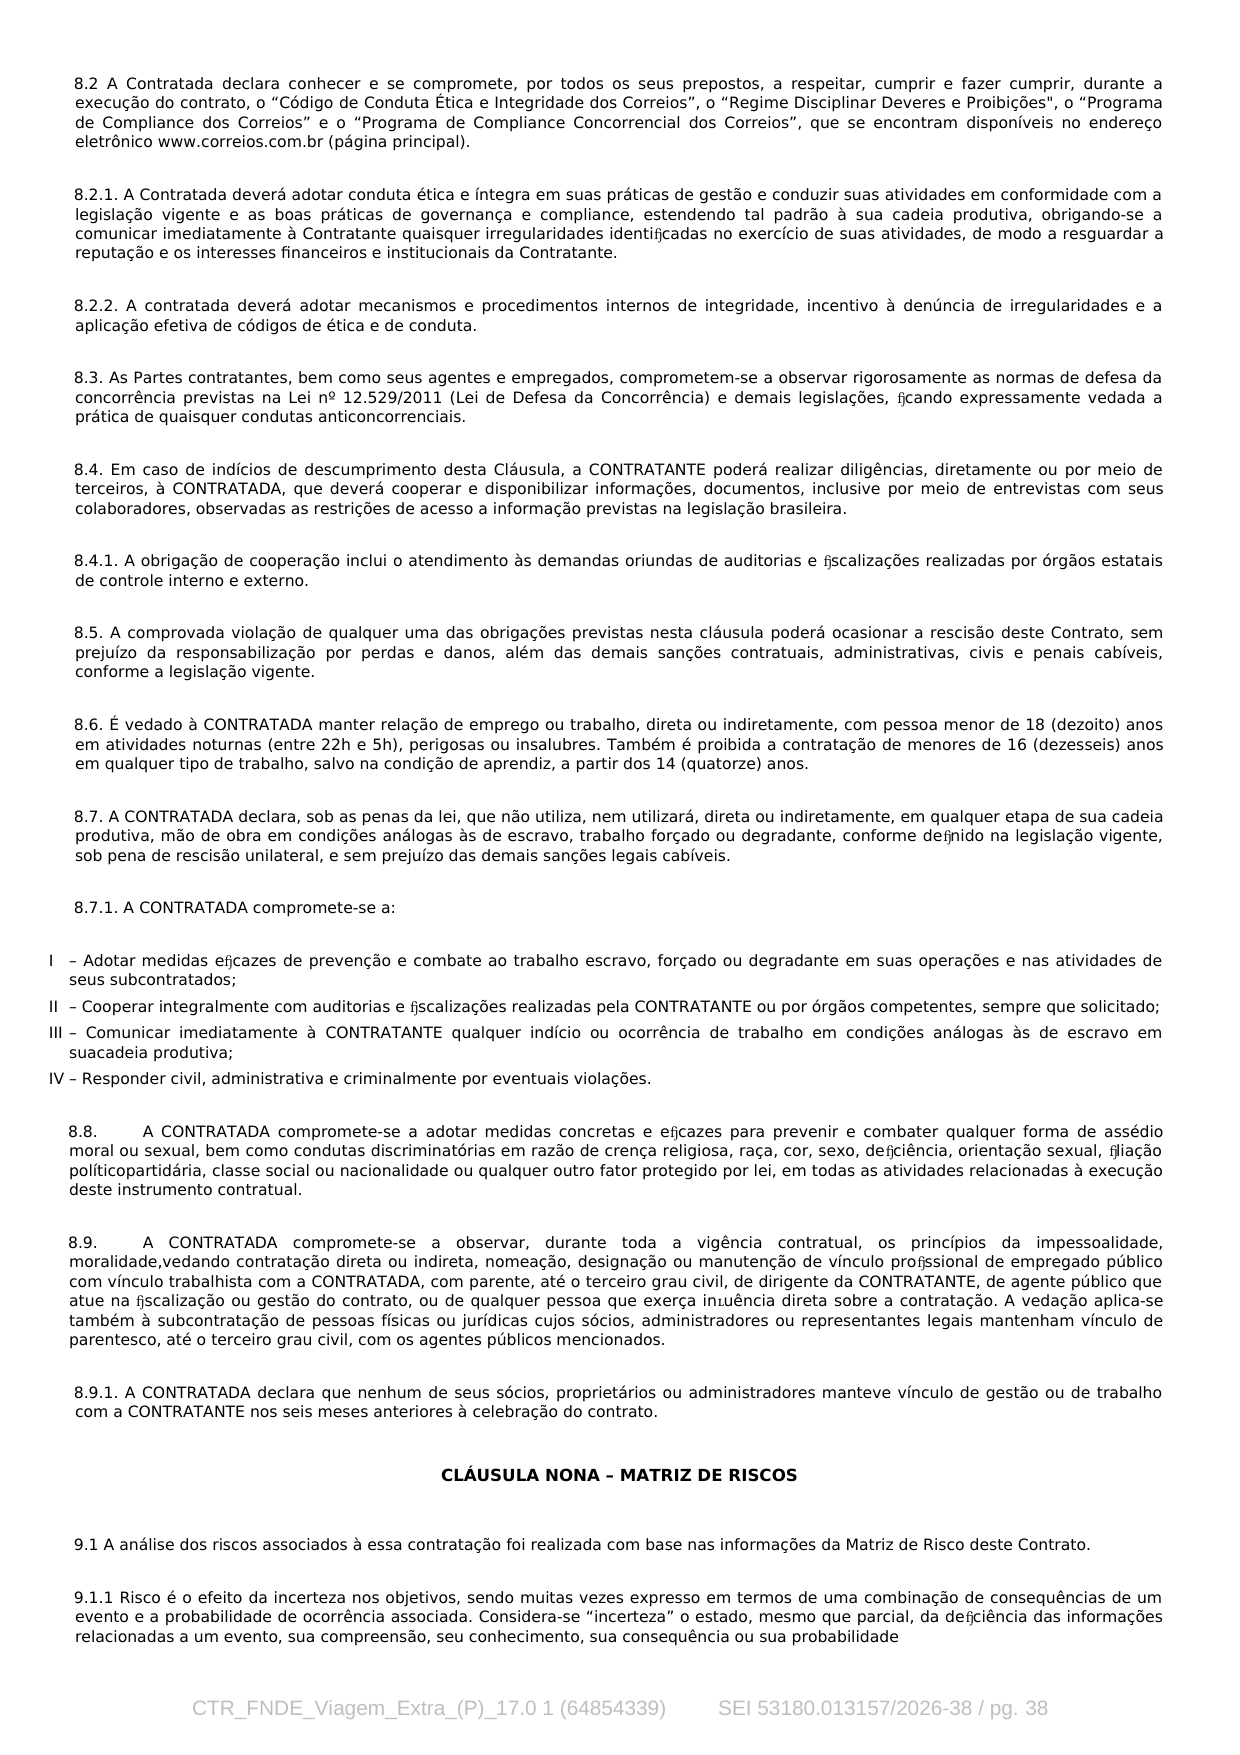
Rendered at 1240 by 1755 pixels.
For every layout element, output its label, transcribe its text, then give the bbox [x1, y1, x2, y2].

list A CONTRATADA compromete-se a adotar medidas concretas e ecazes para prevenir e combater qualquer forma de assédio moral ou sexual, bem como condutas discriminatórias em razão de crença religiosa, raça, cor, sexo, deciência, orientação sexual, liação políticopartidária, classe social ou nacionalidade ou qualquer outro fator protegido por lei, em todas as atividades relacionadas à execução deste instrumento contratual. [68, 1123, 1165, 1199]
text 9.1 A análise dos riscos associados à essa contratação foi realizada com base nas informações da Matriz de Risco deste Contrato. [74, 1536, 1165, 1554]
subtitle CLÁUSULA NONA – MATRIZ DE RISCOS [69, 1466, 1170, 1486]
list – Cooperar integralmente com auditorias e scalizações realizadas pela CONTRATANTE ou por órgãos competentes, sempre que solicitado; [49, 998, 1165, 1016]
text 8.9.1. A CONTRATADA declara que nenhum de seus sócios, proprietários ou administradores manteve vínculo de gestão ou de trabalho com a CONTRATANTE nos seis meses anteriores à celebração do contrato. [74, 1384, 1165, 1421]
text 8.2.1. A Contratada deverá adotar conduta ética e íntegra em suas práticas de gestão e conduzir suas atividades em conformidade com a legislação vigente e as boas práticas de governança e compliance, estendendo tal padrão à sua cadeia produtiva, obrigando-se a comunicar imediatamente à Contratante quaisquer irregularidades identicadas no exercício de suas atividades, de modo a resguardar a reputação e os interesses financeiros e institucionais da Contratante. [74, 186, 1165, 263]
text 8.4. Em caso de indícios de descumprimento desta Cláusula, a CONTRATANTE poderá realizar diligências, diretamente ou por meio de terceiros, à CONTRATADA, que deverá cooperar e disponibilizar informações, documentos, inclusive por meio de entrevistas com seus colaboradores, observadas as restrições de acesso a informação previstas na legislação brasileira. [74, 461, 1165, 518]
text 8.5. A comprovada violação de qualquer uma das obrigações previstas nesta cláusula poderá ocasionar a rescisão deste Contrato, sem prejuízo da responsabilização por perdas e danos, além das demais sanções contratuais, administrativas, civis e penais cabíveis, conforme a legislação vigente. [74, 624, 1165, 682]
text 8.7.1. A CONTRATADA compromete-se a: [74, 899, 1165, 917]
text 8.2.2. A contratada deverá adotar mecanismos e procedimentos internos de integridade, incentivo à denúncia de irregularidades e a aplicação efetiva de códigos de ética e de conduta. [74, 297, 1165, 335]
list A CONTRATADA compromete-se a observar, durante toda a vigência contratual, os princípios da impessoalidade, moralidade,vedando contratação direta ou indireta, nomeação, designação ou manutenção de vínculo prossional de empregado público com vínculo trabalhista com a CONTRATADA, com parente, até o terceiro grau civil, de dirigente da CONTRATANTE, de agente público que atue na scalização ou gestão do contrato, ou de qualquer pessoa que exerça inuência direta sobre a contratação. A vedação aplica-se também à subcontratação de pessoas físicas ou jurídicas cujos sócios, administradores ou representantes legais mantenham vínculo de parentesco, até o terceiro grau civil, com os agentes públicos mencionados. [68, 1234, 1165, 1349]
text 8.7. A CONTRATADA declara, sob as penas da lei, que não utiliza, nem utilizará, direta ou indiretamente, em qualquer etapa de sua cadeia produtiva, mão de obra em condições análogas às de escravo, trabalho forçado ou degradante, conforme denido na legislação vigente, sob pena de rescisão unilateral, e sem prejuízo das demais sanções legais cabíveis. [74, 807, 1165, 865]
list – Comunicar imediatamente à CONTRATANTE qualquer indício ou ocorrência de trabalho em condições análogas às de escravo em suacadeia produtiva; [49, 1024, 1165, 1062]
text 8.4.1. A obrigação de cooperação inclui o atendimento às demandas oriundas de auditorias e scalizações realizadas por órgãos estatais de controle interno e externo. [74, 552, 1165, 590]
list – Adotar medidas ecazes de prevenção e combate ao trabalho escravo, forçado ou degradante em suas operações e nas atividades de seus subcontratados; [49, 952, 1165, 989]
text 8.3. As Partes contratantes, bem como seus agentes e empregados, comprometem-se a observar rigorosamente as normas de defesa da concorrência previstas na Lei nº 12.529/2011 (Lei de Defesa da Concorrência) e demais legislações, cando expressamente vedada a prática de quaisquer condutas anticoncorrenciais. [74, 369, 1165, 426]
text 8.6. É vedado à CONTRATADA manter relação de emprego ou trabalho, direta ou indiretamente, com pessoa menor de 18 (dezoito) anos em atividades noturnas (entre 22h e 5h), perigosas ou insalubres. Também é proibida a contratação de menores de 16 (dezesseis) anos em qualquer tipo de trabalho, salvo na condição de aprendiz, a partir dos 14 (quatorze) anos. [74, 716, 1165, 773]
text 8.2 A Contratada declara conhecer e se compromete, por todos os seus prepostos, a respeitar, cumprir e fazer cumprir, durante a execução do contrato, o “Código de Conduta Ética e Integridade dos Correios”, o “Regime Disciplinar Deveres e Proibições", o “Programa de Compliance dos Correios” e o “Programa de Compliance Concorrencial dos Correios”, que se encontram disponíveis no endereço eletrônico www.correios.com.br (página principal). [74, 75, 1165, 152]
text 9.1.1 Risco é o efeito da incerteza nos objetivos, sendo muitas vezes expresso em termos de uma combinação de consequências de um evento e a probabilidade de ocorrência associada. Considera-se “incerteza” o estado, mesmo que parcial, da deciência das informações relacionadas a um evento, sua compreensão, seu conhecimento, sua consequência ou sua probabilidade [74, 1588, 1165, 1646]
list – Responder civil, administrativa e criminalmente por eventuais violações. [49, 1070, 1165, 1088]
